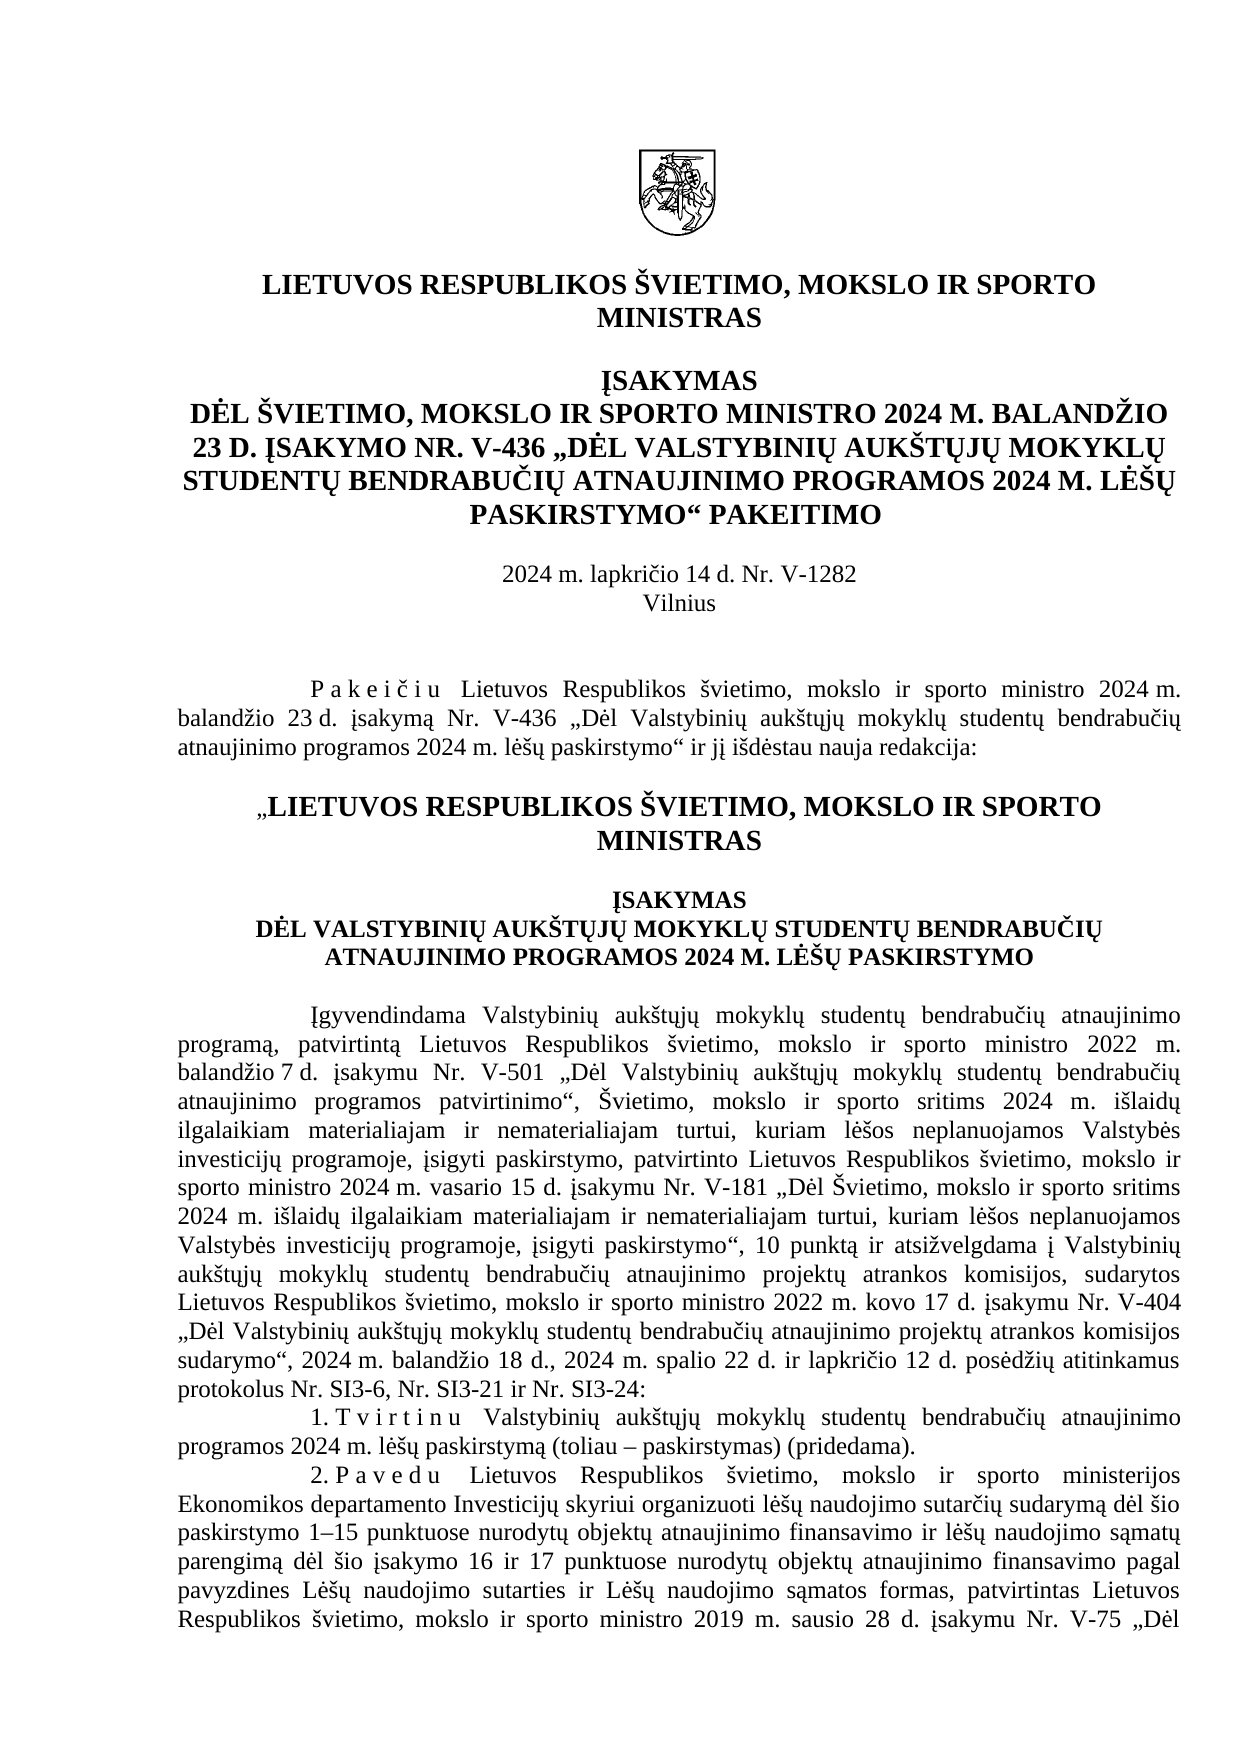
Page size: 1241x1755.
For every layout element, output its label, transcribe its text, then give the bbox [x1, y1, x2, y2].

text „LIETUVOS RESPUBLIKOS ŠVIETIMO, MOKSLO IR SPORTO MINISTRAS [177, 789, 1181, 856]
text 2. Pavedu Lietuvos Respublikos švietimo, mokslo ir sporto ministerijos Ekonomikos departamento Investicijų skyriui organizuoti lėšų naudojimo sutarčių sudarymą dėl šio paskirstymo 1–15 punktuose nurodytų objektų atnaujinimo finansavimo ir lėšų naudojimo sąmatų parengimą dėl šio įsakymo 16 ir 17 punktuose nurodytų objektų atnaujinimo finansavimo pagal pavyzdines Lėšų naudojimo sutarties ir Lėšų naudojimo sąmatos formas, patvirtintas Lietuvos Respublikos švietimo, mokslo ir sporto ministro 2019 m. sausio 28 d. įsakymu Nr. V-75 „Dėl [177, 1460, 1181, 1632]
text LIETUVOS RESPUBLIKOS ŠVIETIMO, MOKSLO IR SPORTO MINISTRAS [177, 267, 1181, 334]
text 1. Tvirtinu Valstybinių aukštųjų mokyklų studentų bendrabučių atnaujinimo programos 2024 m. lėšų paskirstymą (toliau – paskirstymas) (pridedama). [177, 1402, 1181, 1460]
text 2024 m. lapkričio 14 d. Nr. V-1282 [177, 559, 1181, 588]
text DĖL VALSTYBINIŲ AUKŠTŲJŲ MOKYKLŲ STUDENTŲ BENDRABUČIŲ ATNAUJINIMO PROGRAMOS 2024 M. LĖŠŲ PASKIRSTYMO [177, 914, 1181, 971]
text ĮSAKYMAS [177, 363, 1181, 396]
text Pakeičiu Lietuvos Respublikos švietimo, mokslo ir sporto ministro 2024 m. balandžio 23 d. įsakymą Nr. V-436 „Dėl Valstybinių aukštųjų mokyklų studentų bendrabučių atnaujinimo programos 2024 m. lėšų paskirstymo“ ir jį išdėstau nauja redakcija: [177, 674, 1181, 760]
text ĮSAKYMAS [177, 885, 1181, 914]
text Vilnius [177, 588, 1181, 617]
text DĖL ŠVIETIMO, MOKSLO IR SPORTO MINISTRO 2024 M. BALANDŽIO 23 D. ĮSAKYMO NR. V-436 „DĖL VALSTYBINIŲ AUKŠTŲJŲ MOKYKLŲ STUDENTŲ BENDRABUČIŲ ATNAUJINIMO PROGRAMOS 2024 M. LĖŠŲ PASKIRSTYMO“ PAKEITIMO [177, 396, 1181, 530]
text Įgyvendindama Valstybinių aukštųjų mokyklų studentų bendrabučių atnaujinimo programą, patvirtintą Lietuvos Respublikos švietimo, mokslo ir sporto ministro 2022 m. balandžio 7 d. įsakymu Nr. V-501 „Dėl Valstybinių aukštųjų mokyklų studentų bendrabučių atnaujinimo programos patvirtinimo“, Švietimo, mokslo ir sporto sritims 2024 m. išlaidų ilgalaikiam materialiajam ir nematerialiajam turtui, kuriam lėšos neplanuojamos Valstybės investicijų programoje, įsigyti paskirstymo, patvirtinto Lietuvos Respublikos švietimo, mokslo ir sporto ministro 2024 m. vasario 15 d. įsakymu Nr. V-181 „Dėl Švietimo, mokslo ir sporto sritims 2024 m. išlaidų ilgalaikiam materialiajam ir nematerialiajam turtui, kuriam lėšos neplanuojamos Valstybės investicijų programoje, įsigyti paskirstymo“, 10 punktą ir atsižvelgdama į Valstybinių aukštųjų mokyklų studentų bendrabučių atnaujinimo projektų atrankos komisijos, sudarytos Lietuvos Respublikos švietimo, mokslo ir sporto ministro 2022 m. kovo 17 d. įsakymu Nr. V-404 „Dėl Valstybinių aukštųjų mokyklų studentų bendrabučių atnaujinimo projektų atrankos komisijos sudarymo“, 2024 m. balandžio 18 d., 2024 m. spalio 22 d. ir lapkričio 12 d. posėdžių atitinkamus protokolus Nr. SI3-6, Nr. SI3-21 ir Nr. SI3-24: [177, 1000, 1181, 1402]
